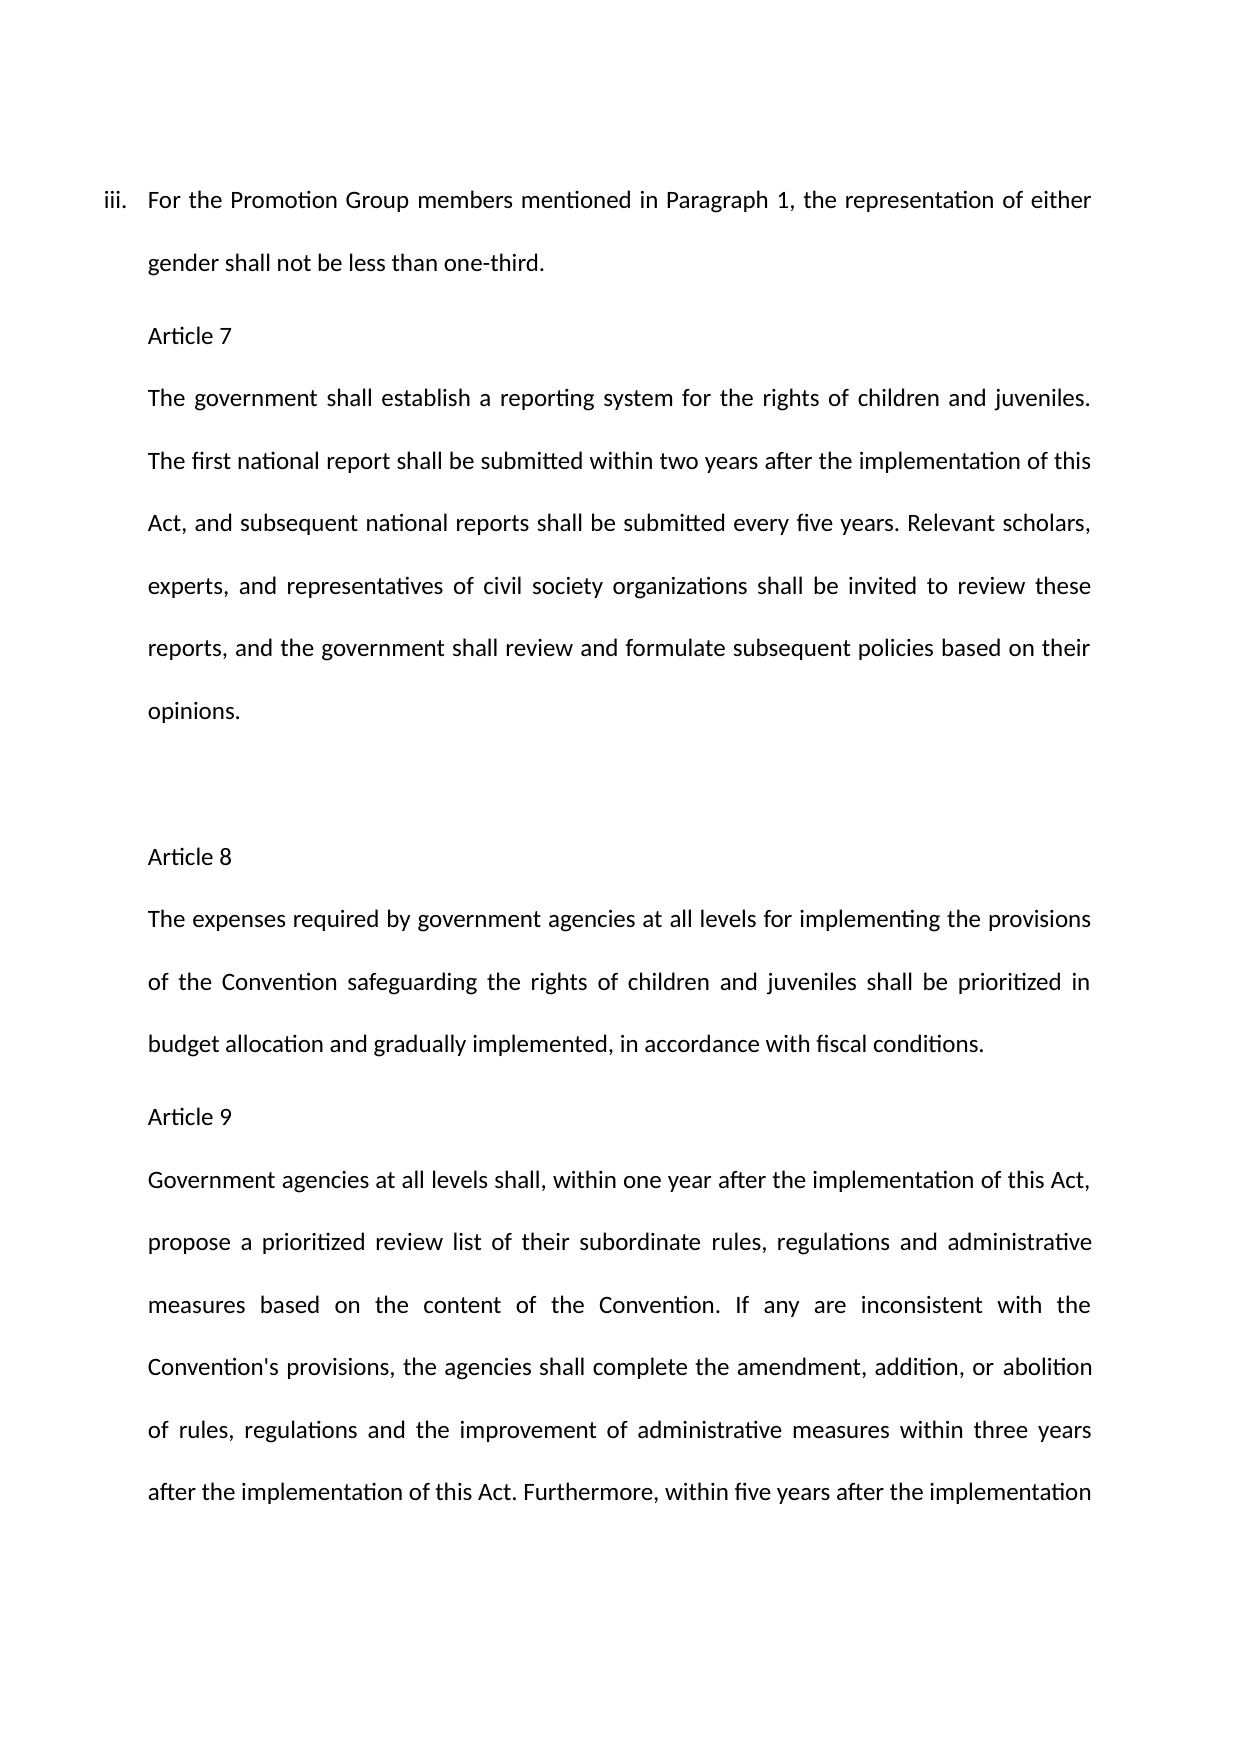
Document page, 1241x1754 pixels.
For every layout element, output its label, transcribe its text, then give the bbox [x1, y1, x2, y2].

text Article 8 [148, 814, 1092, 877]
text The expenses required by government agencies at all levels for implementing the provisions of the Convention safeguarding the rights of children and juveniles shall be prioritized in budget allocation and gradually implemented, in accordance with fiscal conditions. [148, 877, 1092, 1064]
text Article 9 [148, 1075, 1092, 1137]
text The government shall establish a reporting system for the rights of children and juveniles. The first national report shall be submitted within two years after the implementation of this Act, and subsequent national reports shall be submitted every five years. Relevant scholars, experts, and representatives of civil society organizations shall be invited to review these reports, and the government shall review and formulate subsequent policies based on their opinions. [148, 356, 1092, 731]
text Article 7 [148, 294, 1092, 356]
text Government agencies at all levels shall, within one year after the implementation of this Act, propose a prioritized review list of their subordinate rules, regulations and administrative measures based on the content of the Convention. If any are inconsistent with the Convention's provisions, the agencies shall complete the amendment, addition, or abolition of rules, regulations and the improvement of administrative measures within three years after the implementation of this Act. Furthermore, within five years after the implementation [148, 1137, 1092, 1512]
list For the Promotion Group members mentioned in Paragraph 1, the representation of either gender shall not be less than one-third. [127, 158, 1092, 283]
